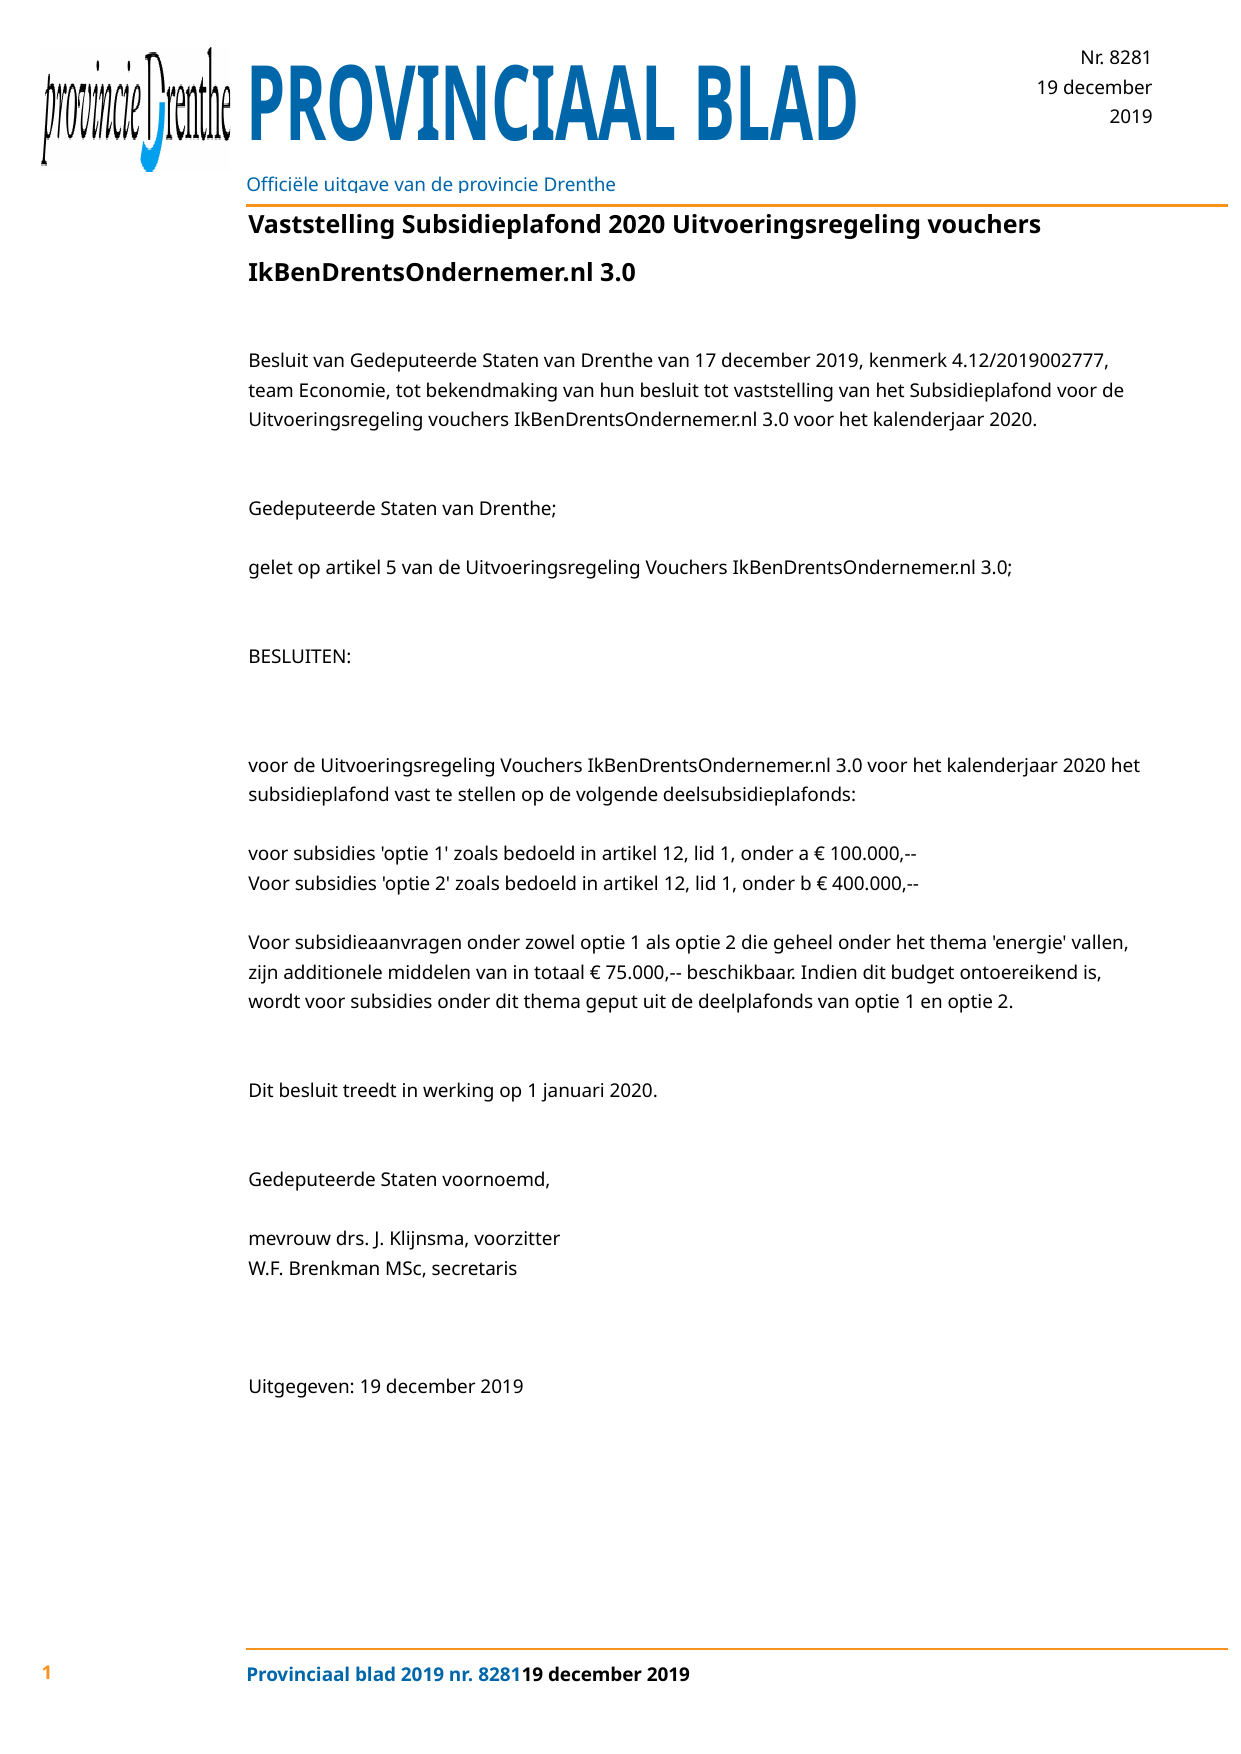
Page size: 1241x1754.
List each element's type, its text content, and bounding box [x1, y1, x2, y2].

text W.F. Brenkman MSc, secretaris [248, 1255, 1152, 1280]
text gelet op artikel 5 van de Uitvoeringsregeling Vouchers IkBenDrentsOndernemer.nl 3.0; [248, 554, 1152, 580]
text Gedeputeerde Staten van Drenthe; [248, 495, 1152, 521]
text Besluit van Gedeputeerde Staten van Drenthe van 17 december 2019, kenmerk 4.12/2019002777, team Economie, tot bekendmaking van hun besluit tot vaststelling van het Subsidieplafond voor de Uitvoeringsregeling vouchers IkBenDrentsOndernemer.nl 3.0 voor het kalenderjaar 2020. [248, 347, 1152, 432]
text Gedeputeerde Staten voornoemd, [248, 1166, 1152, 1192]
text Voor subsidies 'optie 2' zoals bedoeld in artikel 12, lid 1, onder b € 400.000,-- [248, 870, 1152, 896]
text voor subsidies 'optie 1' zoals bedoeld in artikel 12, lid 1, onder a € 100.000,-- [248, 841, 1152, 866]
picture [41, 47, 231, 172]
text Voor subsidieaanvragen onder zowel optie 1 als optie 2 die geheel onder het thema 'energie' vallen, zijn additionele middelen van in totaal € 75.000,-- beschikbaar. Indien dit budget ontoereikend is, wordt voor subsidies onder dit thema geput uit de deelplafonds van optie 1 en optie 2. [248, 929, 1152, 1014]
text voor de Uitvoeringsregeling Vouchers IkBenDrentsOndernemer.nl 3.0 voor het kalenderjaar 2020 het subsidieplafond vast te stellen op de volgende deelsubsidieplafonds: [248, 752, 1152, 807]
text mevrouw drs. J. Klijnsma, voorzitter [248, 1225, 1152, 1251]
text Uitgegeven: 19 december 2019 [248, 1373, 1152, 1399]
text Vaststelling Subsidieplafond 2020 Uitvoeringsregeling vouchers IkBenDrentsOndernemer.nl 3.0 [248, 207, 1152, 288]
text Dit besluit treedt in werking op 1 januari 2020. [248, 1077, 1152, 1103]
text BESLUITEN: [248, 643, 1152, 669]
